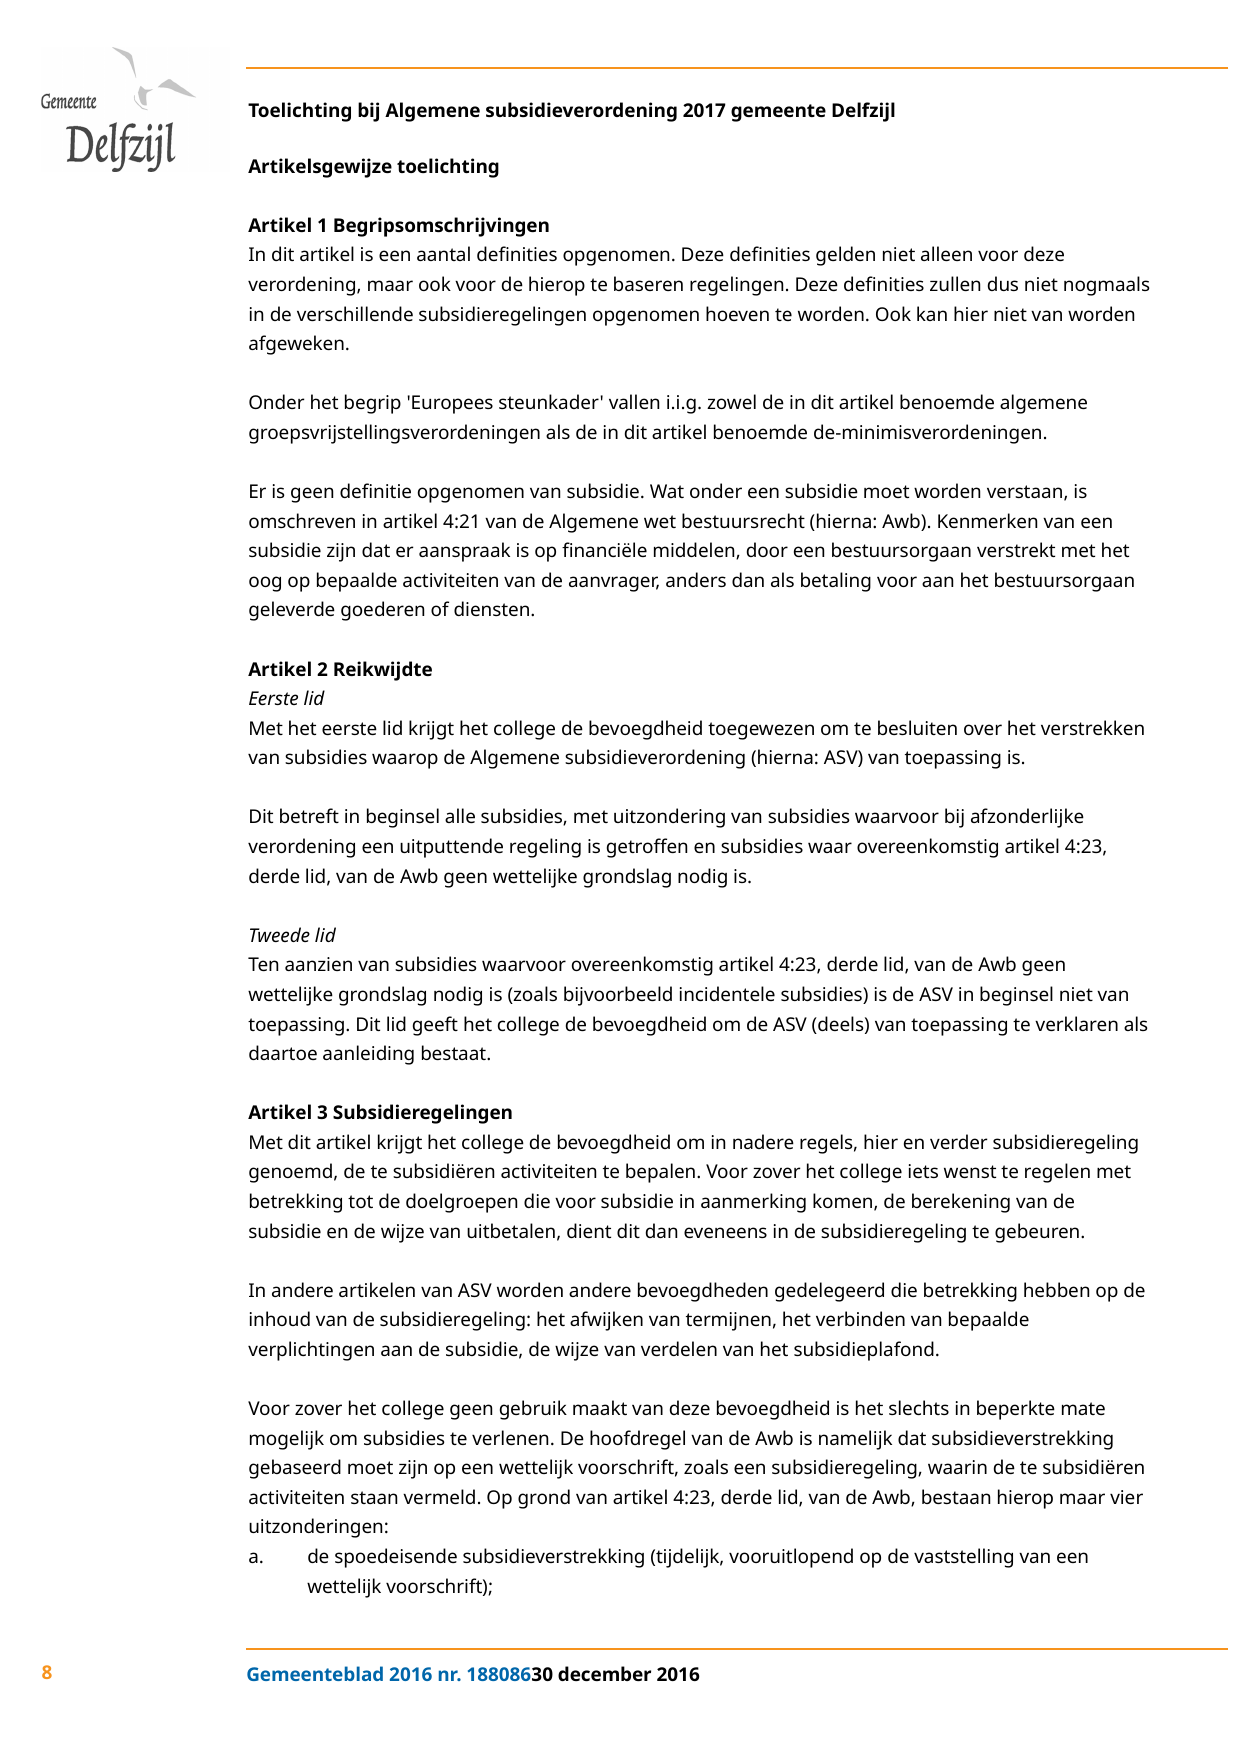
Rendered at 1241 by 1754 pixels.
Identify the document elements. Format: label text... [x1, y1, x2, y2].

text Voor zover het college geen gebruik maakt van deze bevoegdheid is het slechts in beperkte mate mogelijk om subsidies te verlenen. De hoofdregel van de Awb is namelijk dat subsidieverstrekking gebaseerd moet zijn op een wettelijk voorschrift, zoals een subsidieregeling, waarin de te subsidiëren activiteiten staan vermeld. Op grond van artikel 4:23, derde lid, van de Awb, bestaan hierop maar vier uitzonderingen: [248, 1395, 1152, 1539]
text Artikelsgewijze toelichting [248, 153, 1152, 179]
text Artikel 1 Begripsomschrijvingen [248, 212, 1152, 238]
text Met het eerste lid krijgt het college de bevoegdheid toegewezen om te besluiten over het verstrekken van subsidies waarop de Algemene subsidieverordening (hierna: ASV) van toepassing is. [248, 715, 1152, 770]
text Eerste lid [248, 685, 1152, 711]
text Dit betreft in beginsel alle subsidies, met uitzondering van subsidies waarvoor bij afzonderlijke verordening een uitputtende regeling is getroffen en subsidies waar overeenkomstig artikel 4:23, derde lid, van de Awb geen wettelijke grondslag nodig is. [248, 804, 1152, 889]
text Tweede lid [248, 922, 1152, 948]
text Ten aanzien van subsidies waarvoor overeenkomstig artikel 4:23, derde lid, van de Awb geen wettelijke grondslag nodig is (zoals bijvoorbeeld incidentele subsidies) is de ASV in beginsel niet van toepassing. Dit lid geeft het college de bevoegdheid om de ASV (deels) van toepassing te verklaren als daartoe aanleiding bestaat. [248, 952, 1152, 1066]
text Artikel 3 Subsidieregelingen [248, 1099, 1152, 1125]
text Toelichting bij Algemene subsidieverordening 2017 gemeente Delfzijl [248, 95, 1152, 123]
text Met dit artikel krijgt het college de bevoegdheid om in nadere regels, hier en verder subsidieregeling genoemd, de te subsidiëren activiteiten te bepalen. Voor zover het college iets wenst te regelen met betrekking tot de doelgroepen die voor subsidie in aanmerking komen, de berekening van de subsidie en de wijze van uitbetalen, dient dit dan eveneens in de subsidieregeling te gebeuren. [248, 1129, 1152, 1244]
text Onder het begrip 'Europees steunkader' vallen i.i.g. zowel de in dit artikel benoemde algemene groepsvrijstellingsverordeningen als de in dit artikel benoemde de-minimisverordeningen. [248, 389, 1152, 445]
picture [41, 47, 231, 172]
list de spoedeisende subsidieverstrekking (tijdelijk, vooruitlopend op de vaststelling van een wettelijk voorschrift); [248, 1543, 1152, 1599]
text In dit artikel is een aantal definities opgenomen. Deze definities gelden niet alleen voor deze verordening, maar ook voor de hierop te baseren regelingen. Deze definities zullen dus niet nogmaals in de verschillende subsidieregelingen opgenomen hoeven te worden. Ook kan hier niet van worden afgeweken. [248, 242, 1152, 356]
text Er is geen definitie opgenomen van subsidie. Wat onder een subsidie moet worden verstaan, is omschreven in artikel 4:21 van de Algemene wet bestuursrecht (hierna: Awb). Kenmerken van een subsidie zijn dat er aanspraak is op financiële middelen, door een bestuursorgaan verstrekt met het oog op bepaalde activiteiten van de aanvrager, anders dan als betaling voor aan het bestuursorgaan geleverde goederen of diensten. [248, 478, 1152, 622]
text In andere artikelen van ASV worden andere bevoegdheden gedelegeerd die betrekking hebben op de inhoud van de subsidieregeling: het afwijken van termijnen, het verbinden van bepaalde verplichtingen aan de subsidie, de wijze van verdelen van het subsidieplafond. [248, 1277, 1152, 1362]
text Artikel 2 Reikwijdte [248, 656, 1152, 682]
